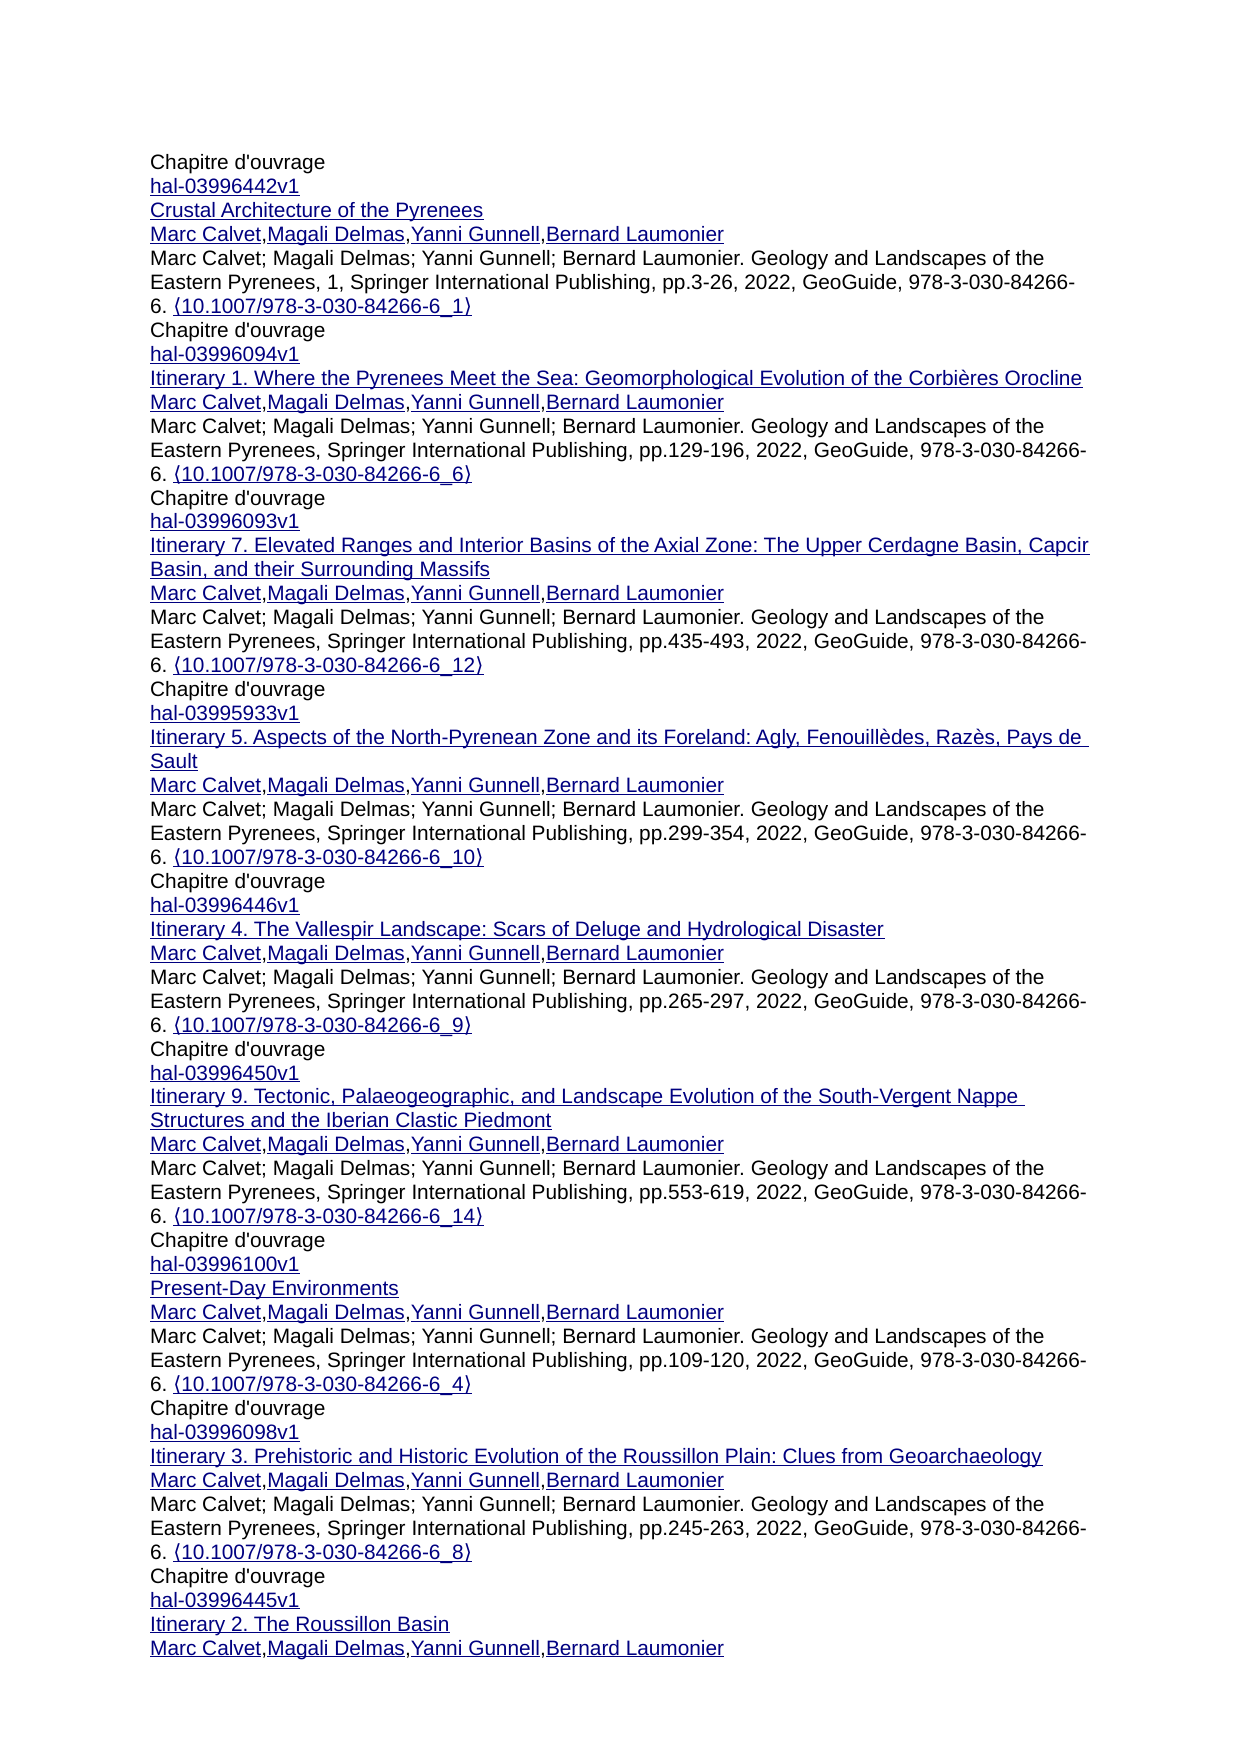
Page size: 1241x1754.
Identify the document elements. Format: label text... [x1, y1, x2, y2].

table_cell Itinerary 2. The Roussillon Basin Marc Calvet,Magali Delmas,Yanni Gunnell,Bernard Laumonier [150, 1611, 1090, 1659]
table_cell Itinerary 1. Where the Pyrenees Meet the Sea: Geomorphological Evolution of the Corbières Orocline Marc Calvet,Magali Delmas,Yanni Gunnell,Bernard Laumonier Marc Calvet; Magali Delmas; Yanni Gunnell; Bernard Laumonier. Geology and Landscapes of the Eastern Pyrenees, Springer International Publishing, pp.129-196, 2022, GeoGuide, 978-3-030-84266-6. ⟨10.1007/978-3-030-84266-6_6⟩ Chapitre d'ouvrage hal-03996093v1 [150, 366, 1090, 533]
table_cell Chapitre d'ouvrage hal-03996442v1 [150, 150, 1090, 198]
table_cell Itinerary 9. Tectonic, Palaeogeographic, and Landscape Evolution of the South-Vergent Nappe Structures and the Iberian Clastic Piedmont Marc Calvet,Magali Delmas,Yanni Gunnell,Bernard Laumonier Marc Calvet; Magali Delmas; Yanni Gunnell; Bernard Laumonier. Geology and Landscapes of the Eastern Pyrenees, Springer International Publishing, pp.553-619, 2022, GeoGuide, 978-3-030-84266-6. ⟨10.1007/978-3-030-84266-6_14⟩ Chapitre d'ouvrage hal-03996100v1 [150, 1084, 1090, 1276]
table_cell Basin, and their Surrounding Massifs Marc Calvet,Magali Delmas,Yanni Gunnell,Bernard Laumonier Marc Calvet; Magali Delmas; Yanni Gunnell; Bernard Laumonier. Geology and Landscapes of the Eastern Pyrenees, Springer International Publishing, pp.435-493, 2022, GeoGuide, 978-3-030-84266-6. ⟨10.1007/978-3-030-84266-6_12⟩ Chapitre d'ouvrage hal-03995933v1 [150, 555, 1090, 725]
table_cell Itinerary 7. Elevated Ranges and Interior Basins of the Axial Zone: The Upper Cerdagne Basin, Capcir [150, 533, 1090, 554]
table_cell Itinerary 4. The Vallespir Landscape: Scars of Deluge and Hydrological Disaster Marc Calvet,Magali Delmas,Yanni Gunnell,Bernard Laumonier Marc Calvet; Magali Delmas; Yanni Gunnell; Bernard Laumonier. Geology and Landscapes of the Eastern Pyrenees, Springer International Publishing, pp.265-297, 2022, GeoGuide, 978-3-030-84266-6. ⟨10.1007/978-3-030-84266-6_9⟩ Chapitre d'ouvrage hal-03996450v1 [150, 917, 1090, 1084]
table_cell Crustal Architecture of the Pyrenees Marc Calvet,Magali Delmas,Yanni Gunnell,Bernard Laumonier Marc Calvet; Magali Delmas; Yanni Gunnell; Bernard Laumonier. Geology and Landscapes of the Eastern Pyrenees, 1, Springer International Publishing, pp.3-26, 2022, GeoGuide, 978-3-030-84266-6. ⟨10.1007/978-3-030-84266-6_1⟩ Chapitre d'ouvrage hal-03996094v1 [150, 198, 1090, 366]
table_cell Itinerary 5. Aspects of the North-Pyrenean Zone and its Foreland: Agly, Fenouillèdes, Razès, Pays de Sault Marc Calvet,Magali Delmas,Yanni Gunnell,Bernard Laumonier Marc Calvet; Magali Delmas; Yanni Gunnell; Bernard Laumonier. Geology and Landscapes of the Eastern Pyrenees, Springer International Publishing, pp.299-354, 2022, GeoGuide, 978-3-030-84266-6. ⟨10.1007/978-3-030-84266-6_10⟩ Chapitre d'ouvrage hal-03996446v1 [150, 725, 1090, 917]
table_cell Present-Day Environments Marc Calvet,Magali Delmas,Yanni Gunnell,Bernard Laumonier Marc Calvet; Magali Delmas; Yanni Gunnell; Bernard Laumonier. Geology and Landscapes of the Eastern Pyrenees, Springer International Publishing, pp.109-120, 2022, GeoGuide, 978-3-030-84266-6. ⟨10.1007/978-3-030-84266-6_4⟩ Chapitre d'ouvrage hal-03996098v1 [150, 1276, 1090, 1444]
table_cell Itinerary 3. Prehistoric and Historic Evolution of the Roussillon Plain: Clues from Geoarchaeology Marc Calvet,Magali Delmas,Yanni Gunnell,Bernard Laumonier Marc Calvet; Magali Delmas; Yanni Gunnell; Bernard Laumonier. Geology and Landscapes of the Eastern Pyrenees, Springer International Publishing, pp.245-263, 2022, GeoGuide, 978-3-030-84266-6. ⟨10.1007/978-3-030-84266-6_8⟩ Chapitre d'ouvrage hal-03996445v1 [150, 1444, 1090, 1611]
